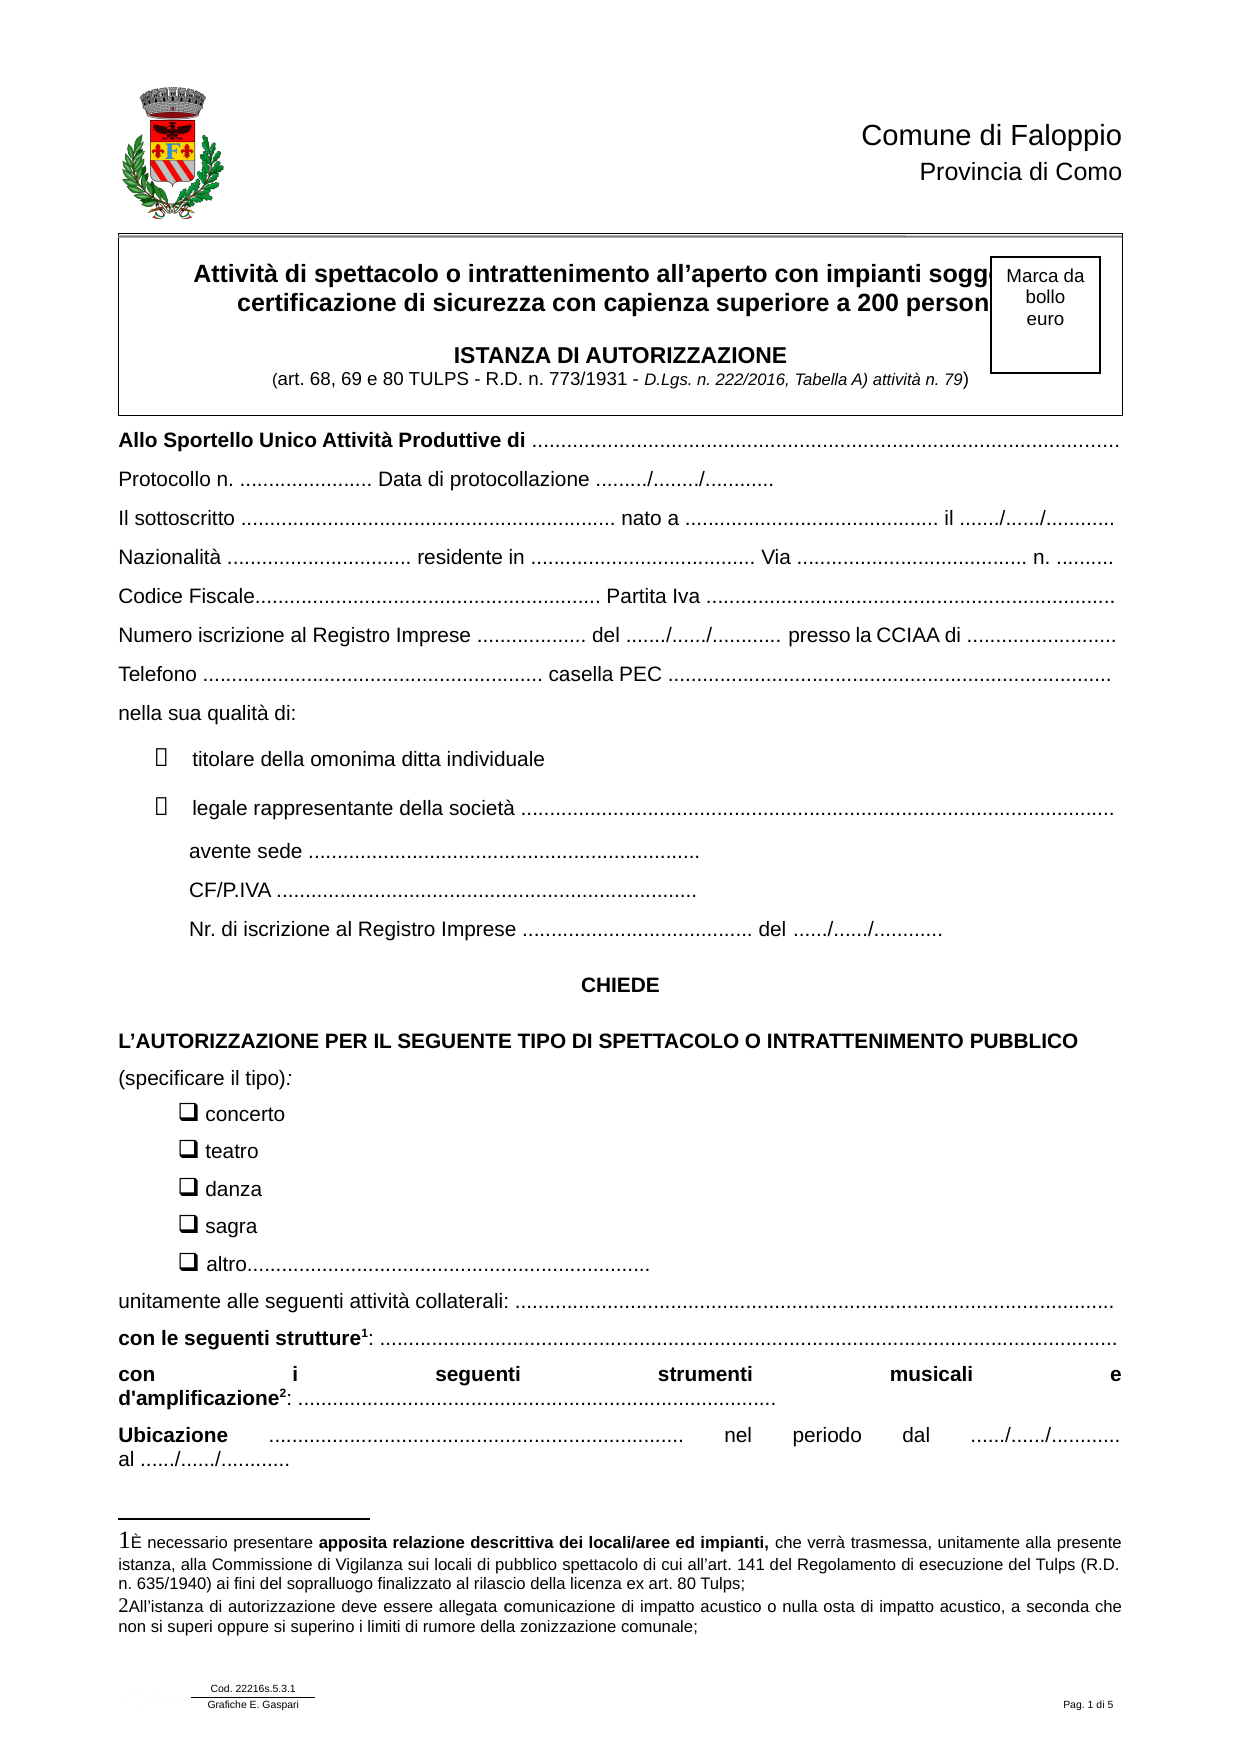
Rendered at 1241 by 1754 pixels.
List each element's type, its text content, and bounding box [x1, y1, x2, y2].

text unitamente alle seguenti attività collaterali: ........................................................................................................ [118, 1289, 1122, 1313]
text Telefono ........................................................... casella PEC ............................................................................. [118, 661, 1122, 685]
text Nr. di iscrizione al Registro Imprese ........................................ del ....../....../............ [189, 917, 1122, 941]
text All’istanza di autorizzazione deve essere allegata comunicazione di impatto acustico o nulla osta di impatto acustico, a seconda che non si superi oppure si superino i limiti di rumore della zonizzazione comunale; [118, 1593, 1122, 1636]
text Codice Fiscale............................................................ Partita Iva ....................................................................... [118, 584, 1122, 608]
text  teatro [177, 1139, 1122, 1164]
text avente sede .................................................................... [189, 839, 1122, 863]
text  altro...................................................................... [177, 1252, 1122, 1277]
text CHIEDE [118, 973, 1122, 997]
picture [122, 87, 224, 219]
text Nazionalità ................................ residente in ....................................... Via ........................................ n. .......... [118, 545, 1122, 569]
text  titolare della omonima ditta individuale [153, 739, 1122, 773]
text Provincia di Como [224, 157, 1122, 185]
text È necessario presentare apposita relazione descrittiva dei locali/aree ed impianti, che verrà trasmessa, unitamente alla presente istanza, alla Commissione di Vigilanza sui locali di pubblico spettacolo di cui all’art. 141 del Regolamento di esecuzione del Tulps (R.D. n. 635/1940) ai fini del sopralluogo finalizzato al rilascio della licenza ex art. 80 Tulps; [118, 1526, 1122, 1593]
text nella sua qualità di: [118, 700, 1122, 724]
text con i seguenti strumenti musicali e d'amplificazione: ................................................................................... [118, 1362, 1122, 1410]
text Protocollo n. ....................... Data di protocollazione ........./......../............ [118, 467, 1122, 491]
text con le seguenti strutture: ................................................................................................................................ [118, 1326, 1122, 1350]
text L’AUTORIZZAZIONE PER IL SEGUENTE TIPO DI SPETTACOLO O INTRATTENIMENTO PUBBLICO [118, 1029, 1122, 1053]
text  danza [177, 1177, 1122, 1202]
text (specificare il tipo): [118, 1065, 1122, 1089]
text Allo Sportello Unico Attività Produttive di [118, 428, 1122, 452]
text Il sottoscritto ................................................................. nato a ............................................ il ......./....../............ [118, 506, 1122, 530]
table_header Attività di spettacolo o intrattenimento all’aperto con impianti soggetti a certificazione di sicurezza con capienza superiore a 200 persone ISTANZA DI AUTORIZZAZIONE (art. 68, 69 e 80 TULPS - R.D. n. 773/1931 - D.Lgs. n. 222/2016, Tabella A) attività n. 79) [119, 238, 1122, 415]
text  legale rappresentante della società ....................................................................................................... [153, 789, 1122, 823]
text Ubicazione ........................................................................ nel periodo dal ....../....../............ al ....../....../............ [118, 1423, 1122, 1471]
text CF/P.IVA ......................................................................... [189, 878, 1122, 902]
text Comune di Faloppio [224, 118, 1122, 152]
text  sagra [177, 1214, 1122, 1239]
text Numero iscrizione al Registro Imprese ................... del ......./....../............ presso la CCIAA di .......................... [118, 623, 1122, 647]
text  concerto [177, 1102, 1122, 1127]
